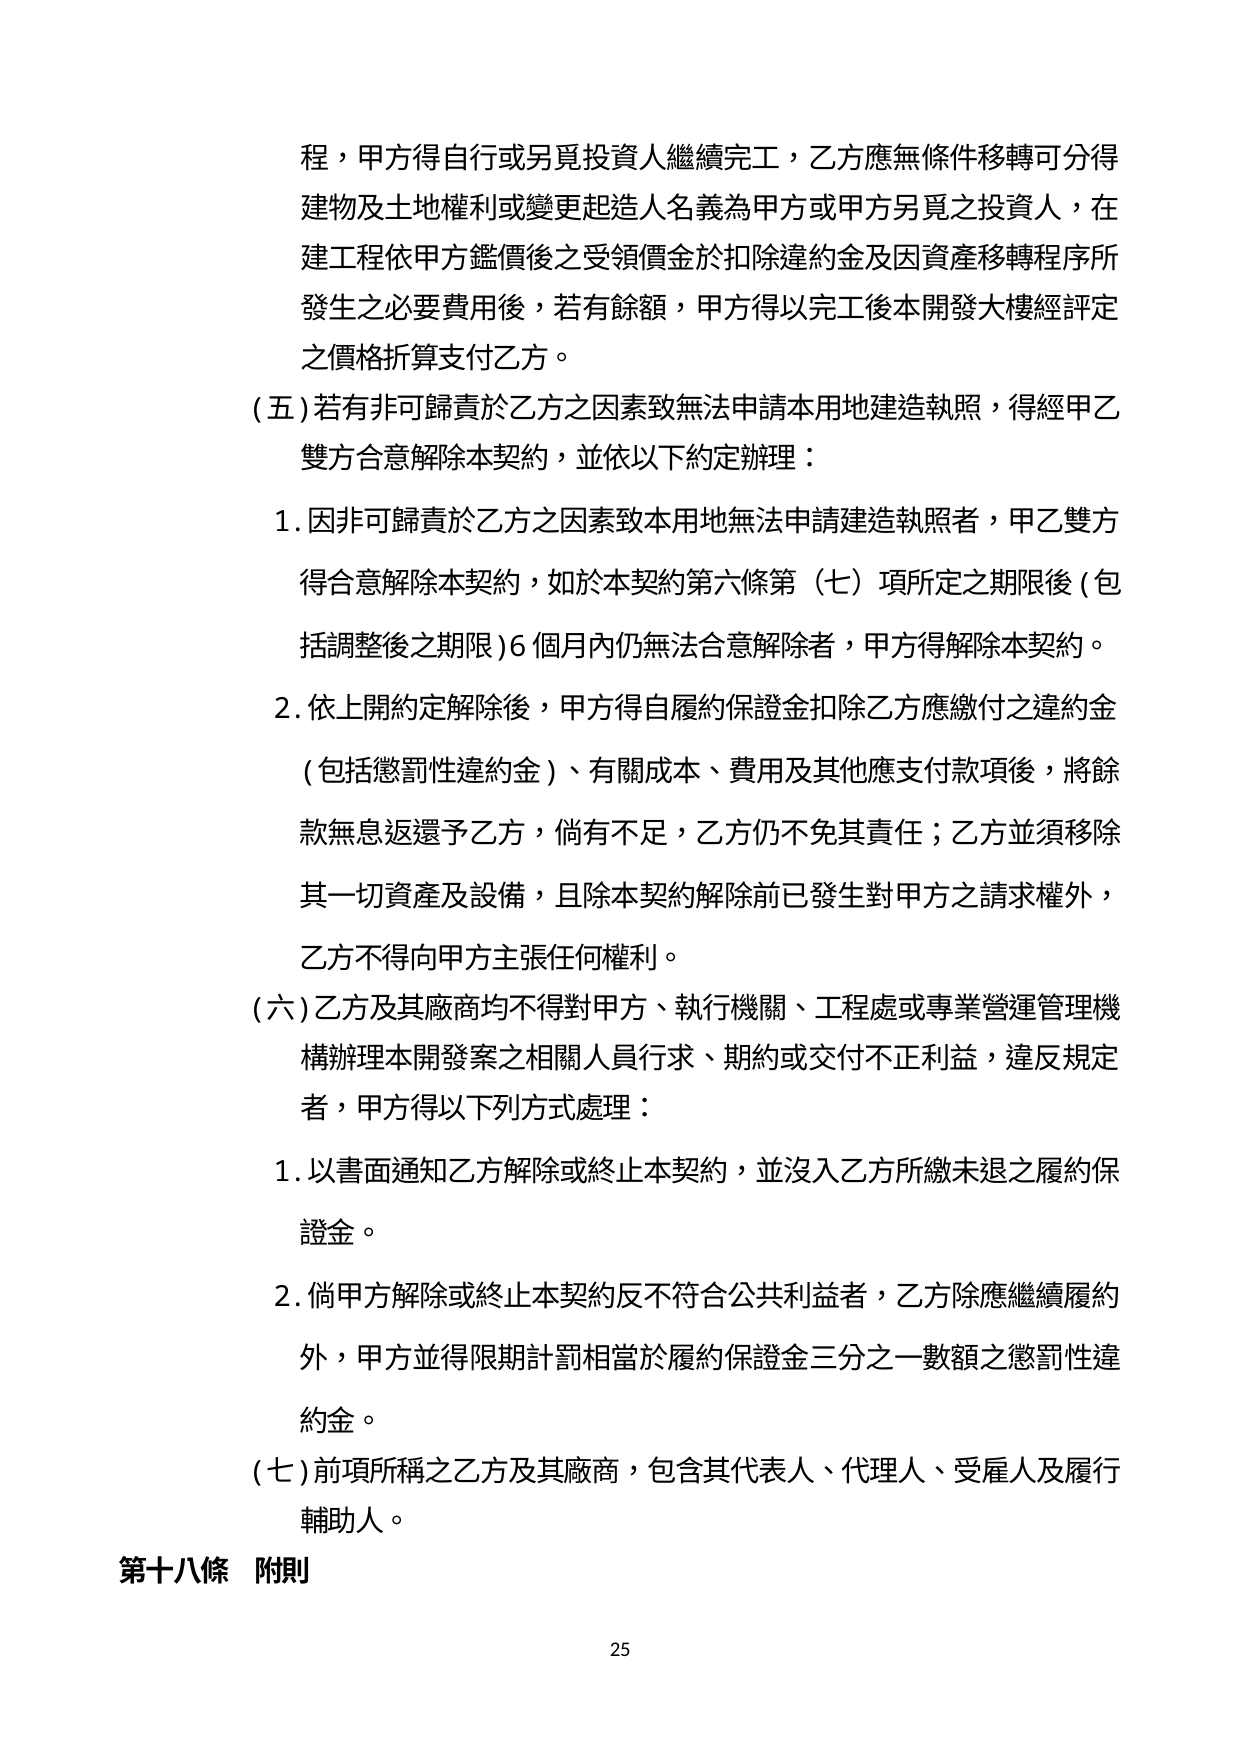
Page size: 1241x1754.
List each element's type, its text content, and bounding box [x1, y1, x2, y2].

text (七)前項所稱之乙方及其廠商，包含其代表人、代理人、受雇人及履行輔助人。 [248, 1439, 1122, 1539]
text (六)乙方及其廠商均不得對甲方、執行機關、工程處或專業營運管理機構辦理本開發案之相關人員行求、期約或交付不正利益，違反規定者，甲方得以下列方式處理： [248, 977, 1122, 1127]
text 2.倘甲方解除或終止本契約反不符合公共利益者，乙方除應繼續履約外，甲方並得限期計罰相當於履約保證金三分之一數額之懲罰性違約金。 [273, 1252, 1122, 1439]
text 第十八條 附則 [118, 1539, 1122, 1589]
text 1.以書面通知乙方解除或終止本契約，並沒入乙方所繳未退之履約保證金。 [273, 1127, 1122, 1252]
text 2.依上開約定解除後，甲方得自履約保證金扣除乙方應繳付之違約金(包括懲罰性違約金)、有關成本、費用及其他應支付款項後，將餘款無息返還予乙方，倘有不足，乙方仍不免其責任；乙方並須移除其一切資產及設備，且除本契約解除前已發生對甲方之請求權外，乙方不得向甲方主張任何權利。 [273, 664, 1122, 977]
text 1.因非可歸責於乙方之因素致本用地無法申請建造執照者，甲乙雙方得合意解除本契約，如於本契約第六條第（七）項所定之期限後(包括調整後之期限)6個月內仍無法合意解除者，甲方得解除本契約。 [273, 477, 1122, 664]
text (五)若有非可歸責於乙方之因素致無法申請本用地建造執照，得經甲乙雙方合意解除本契約，並依以下約定辦理： [248, 377, 1122, 477]
text 程，甲方得自行或另覓投資人繼續完工，乙方應無條件移轉可分得建物及土地權利或變更起造人名義為甲方或甲方另覓之投資人，在建工程依甲方鑑價後之受領價金於扣除違約金及因資產移轉程序所發生之必要費用後，若有餘額，甲方得以完工後本開發大樓經評定之價格折算支付乙方。 [248, 127, 1122, 377]
